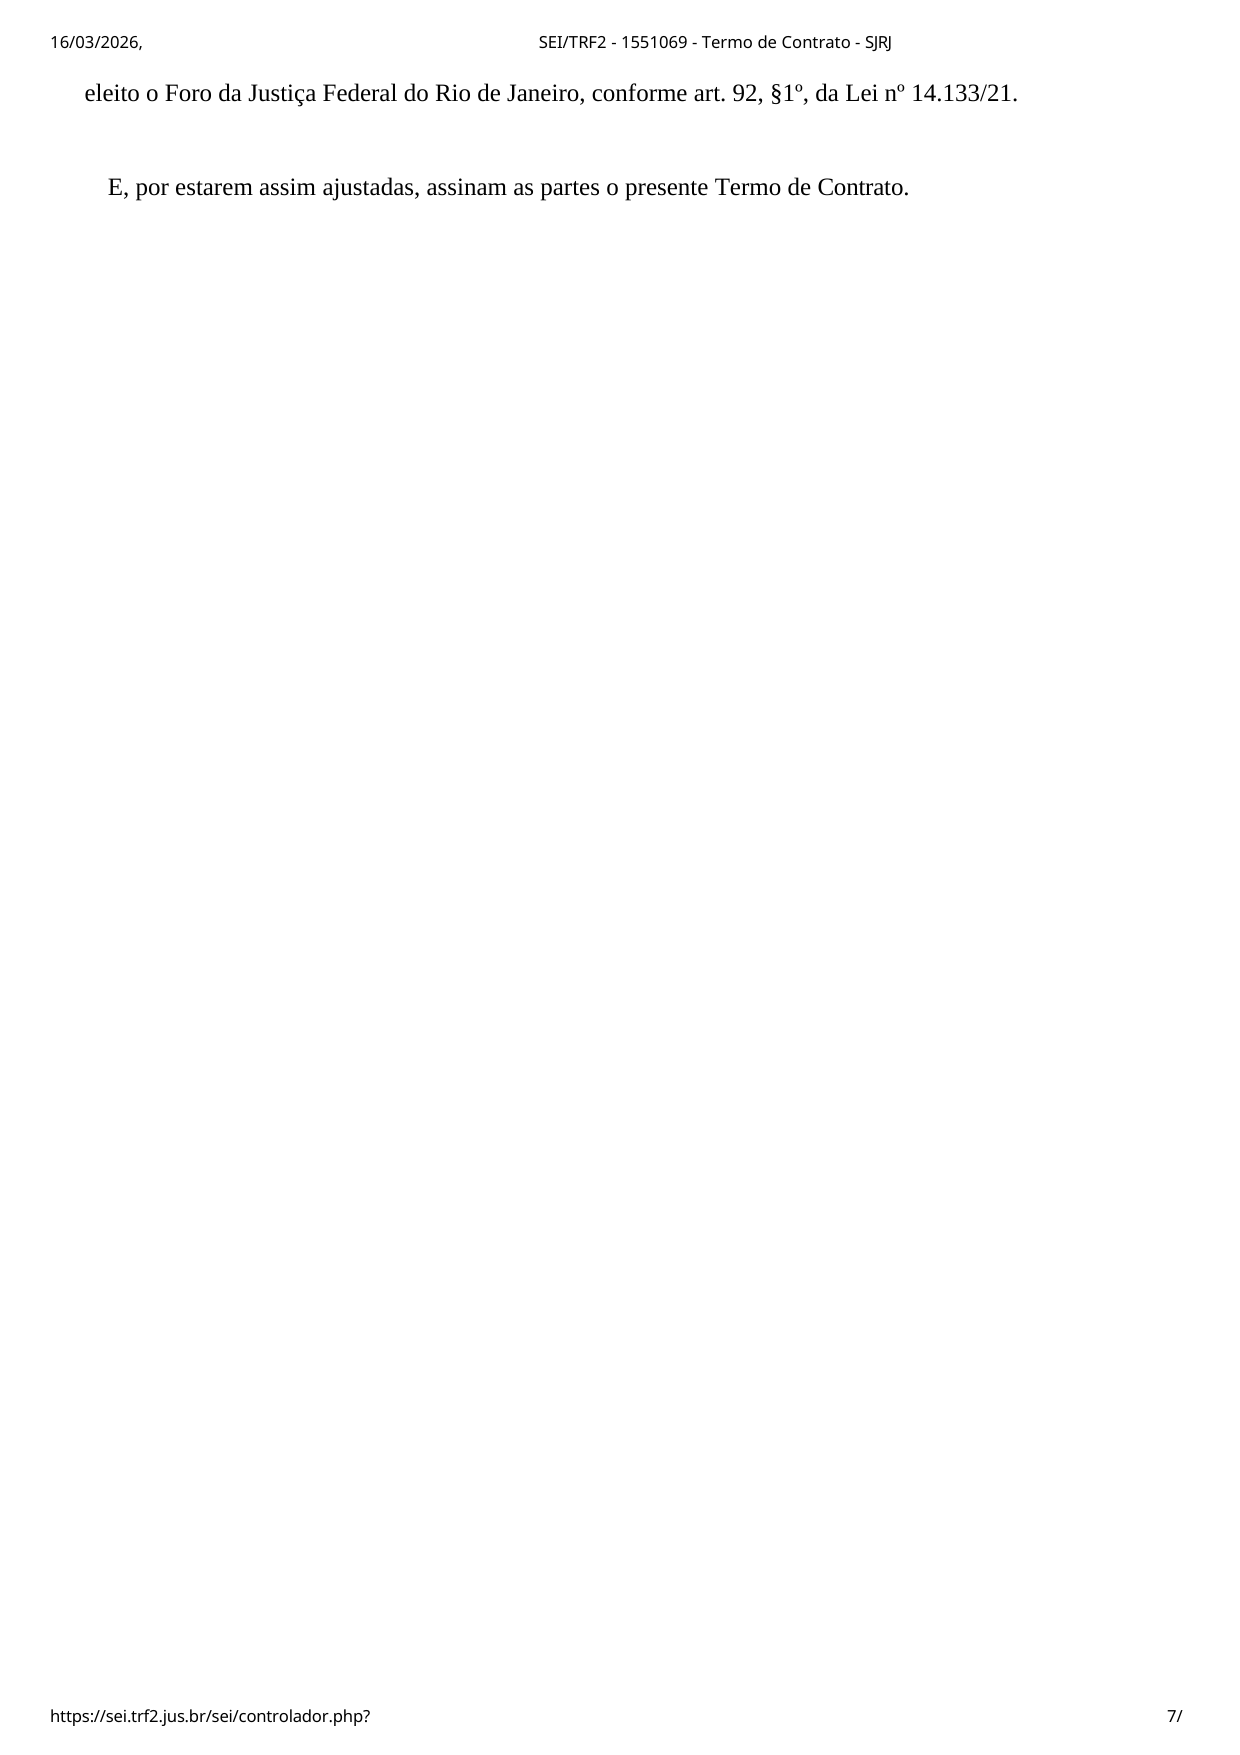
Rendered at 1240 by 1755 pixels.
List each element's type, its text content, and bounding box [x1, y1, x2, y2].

text E, por estarem assim ajustadas, assinam as partes o presente Termo de Contrato. [108, 172, 1181, 201]
list eleito o Foro da Justiça Federal do Rio de Janeiro, conforme art. 92, §1º, da Lei nº 14.133/21. [84, 79, 1181, 107]
